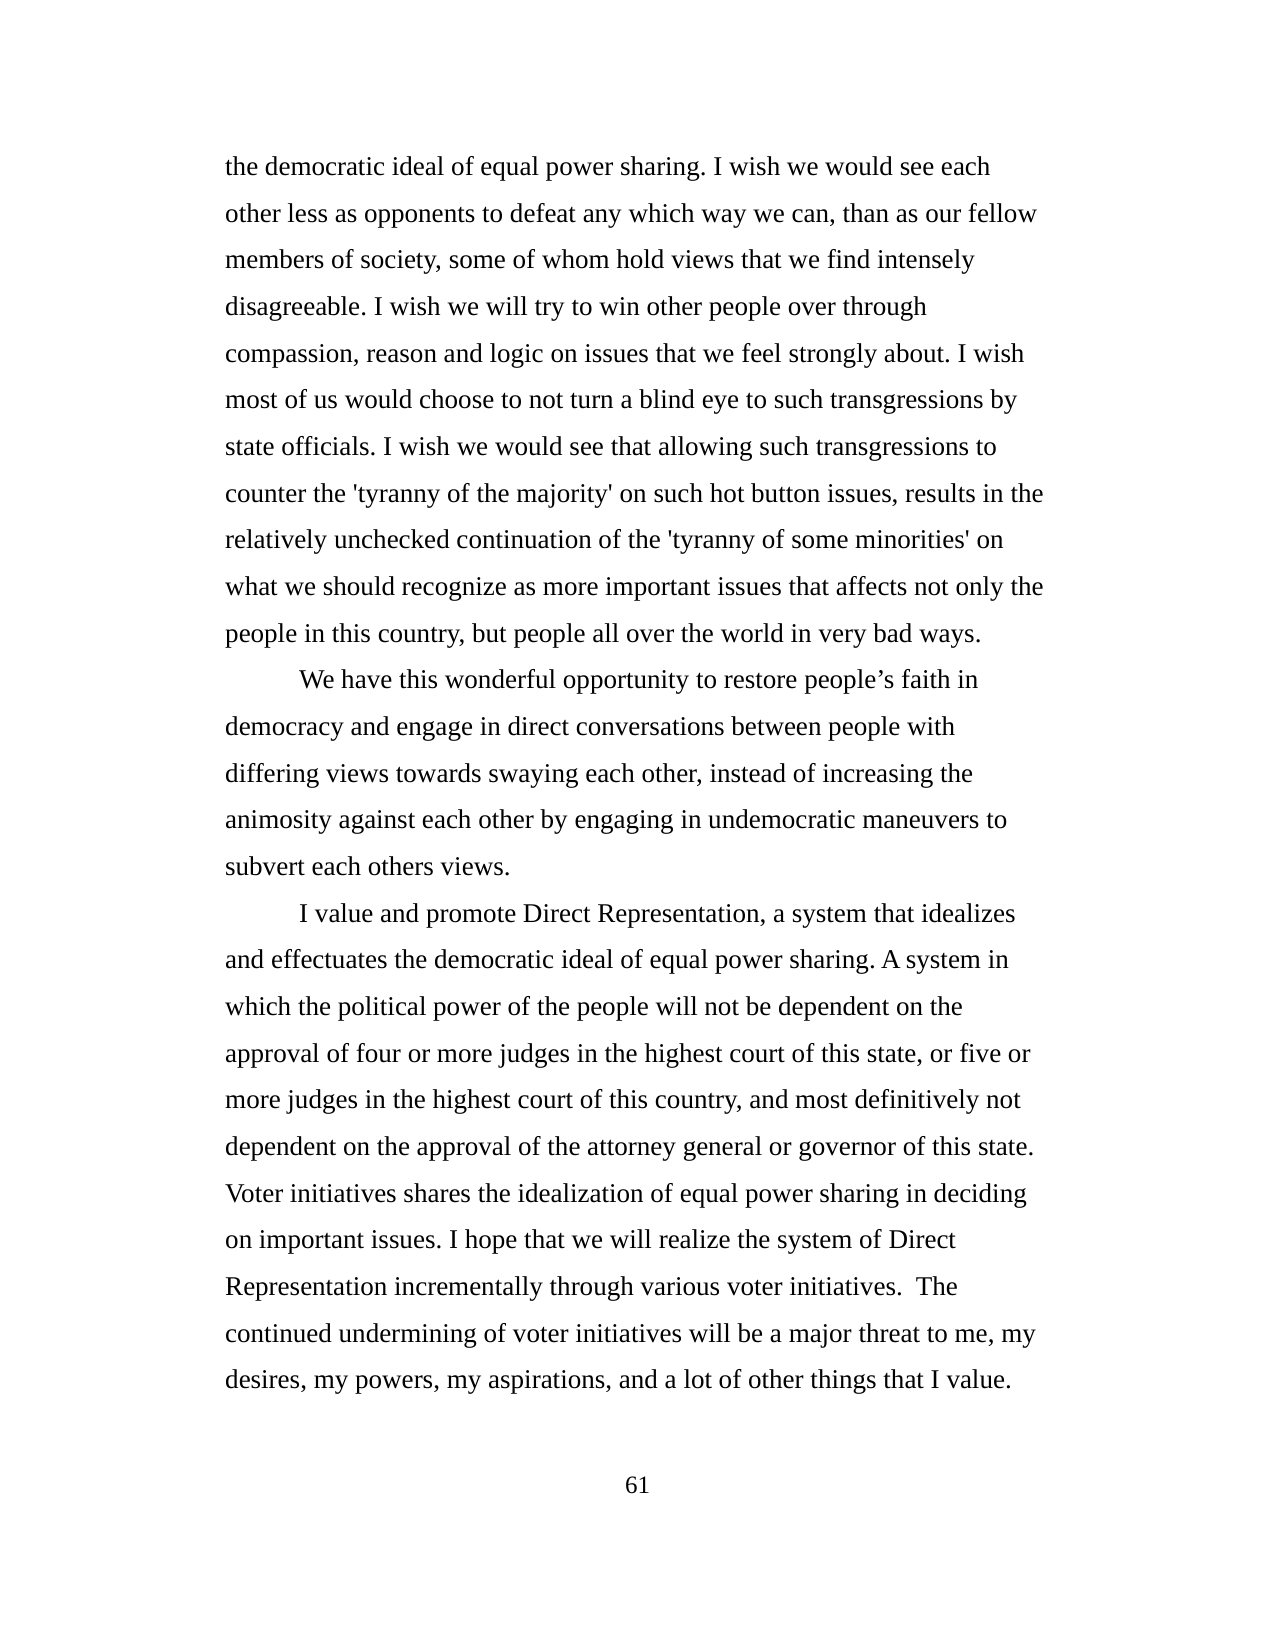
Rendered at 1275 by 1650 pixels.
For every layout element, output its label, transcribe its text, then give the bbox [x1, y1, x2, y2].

text We have this wonderful opportunity to restore people’s faith in democracy and engage in direct conversations between people with differing views towards swaying each other, instead of increasing the animosity against each other by engaging in undemocratic maneuvers to subvert each others views. [225, 663, 1050, 881]
text I value and promote Direct Representation, a system that idealizes and effectuates the democratic ideal of equal power sharing. A system in which the political power of the people will not be dependent on the approval of four or more judges in the highest court of this state, or five or more judges in the highest court of this country, and most definitively not dependent on the approval of the attorney general or governor of this state. Voter initiatives shares the idealization of equal power sharing in deciding on important issues. I hope that we will realize the system of Direct Representation incrementally through various voter initiatives. The continued undermining of voter initiatives will be a major threat to me, my desires, my powers, my aspirations, and a lot of other things that I value. [225, 897, 1050, 1394]
text the democratic ideal of equal power sharing. I wish we would see each other less as opponents to defeat any which way we can, than as our fellow members of society, some of whom hold views that we find intensely disagreeable. I wish we will try to win other people over through compassion, reason and logic on issues that we feel strongly about. I wish most of us would choose to not turn a blind eye to such transgressions by state officials. I wish we would see that allowing such transgressions to counter the 'tyranny of the majority' on such hot button issues, results in the relatively unchecked continuation of the 'tyranny of some minorities' on what we should recognize as more important issues that affects not only the people in this country, but people all over the world in very bad ways. [225, 150, 1050, 648]
